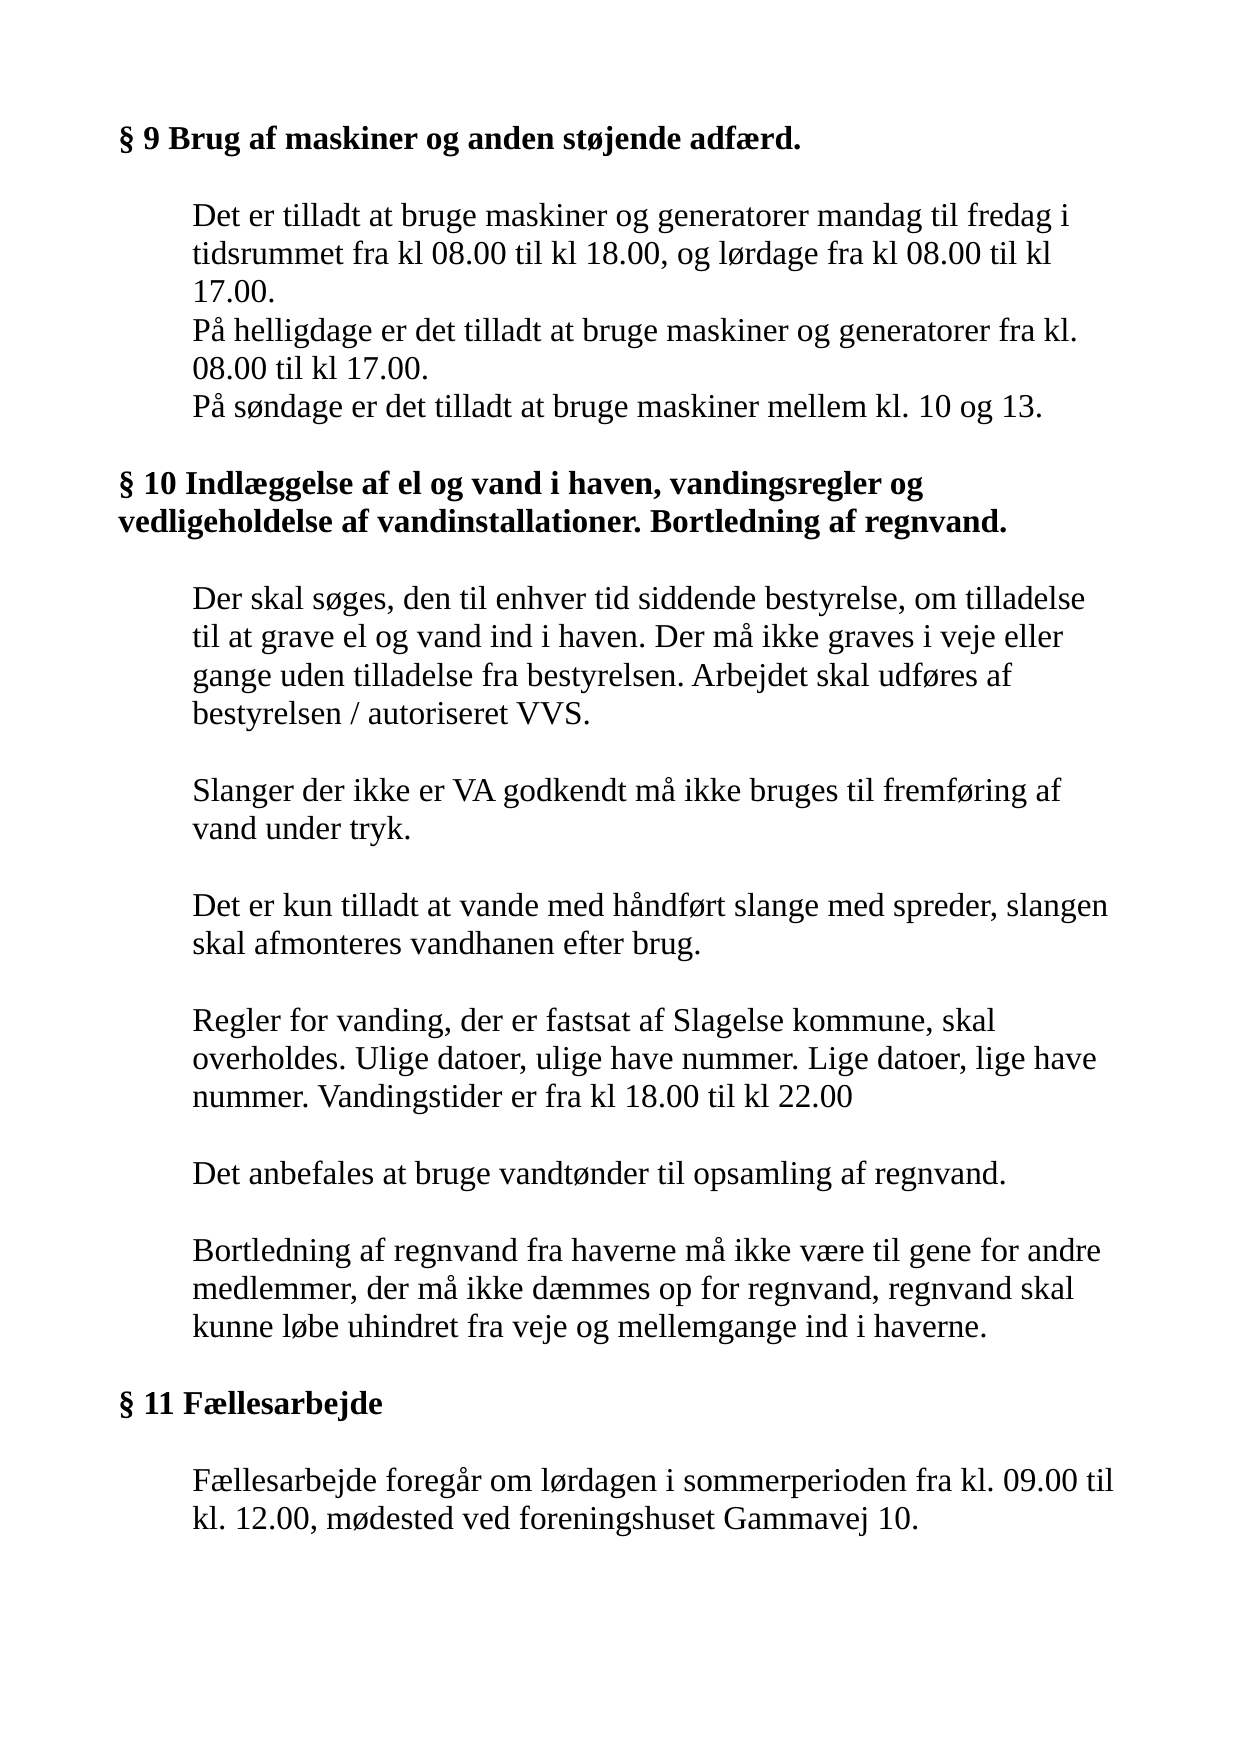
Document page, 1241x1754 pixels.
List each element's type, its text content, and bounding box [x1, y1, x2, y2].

text Bortledning af regnvand fra haverne må ikke være til gene for andre medlemmer, der må ikke dæmmes op for regnvand, regnvand skal kunne løbe uhindret fra veje og mellemgange ind i haverne. [118, 1230, 1122, 1345]
text På helligdage er det tilladt at bruge maskiner og generatorer fra kl. 08.00 til kl 17.00. [118, 310, 1122, 386]
text På søndage er det tilladt at bruge maskiner mellem kl. 10 og 13. [118, 386, 1122, 425]
text Det er kun tilladt at vande med håndført slange med spreder, slangen skal afmonteres vandhanen efter brug. [118, 885, 1122, 961]
text § 10 Indlæggelse af el og vand i haven, vandingsregler og vedligeholdelse af vandinstallationer. Bortledning af regnvand. [118, 463, 1122, 540]
text Regler for vanding, der er fastsat af Slagelse kommune, skal overholdes. Ulige datoer, ulige have nummer. Lige datoer, lige have nummer. Vandingstider er fra kl 18.00 til kl 22.00 [118, 1000, 1122, 1115]
text Det er tilladt at bruge maskiner og generatorer mandag til fredag i tidsrummet fra kl 08.00 til kl 18.00, og lørdage fra kl 08.00 til kl 17.00. [118, 195, 1122, 310]
text § 11 Fællesarbejde [118, 1383, 1122, 1421]
text Det anbefales at bruge vandtønder til opsamling af regnvand. [118, 1153, 1122, 1191]
text Der skal søges, den til enhver tid siddende bestyrelse, om tilladelse til at grave el og vand ind i haven. Der må ikke graves i veje eller gange uden tilladelse fra bestyrelsen. Arbejdet skal udføres af bestyrelsen / autoriseret VVS. [118, 578, 1122, 731]
text § 9 Brug af maskiner og anden støjende adfærd. [118, 118, 1122, 156]
text Slanger der ikke er VA godkendt må ikke bruges til fremføring af vand under tryk. [118, 770, 1122, 846]
text Fællesarbejde foregår om lørdagen i sommerperioden fra kl. 09.00 til kl. 12.00, mødested ved foreningshuset Gammavej 10. [118, 1460, 1122, 1536]
